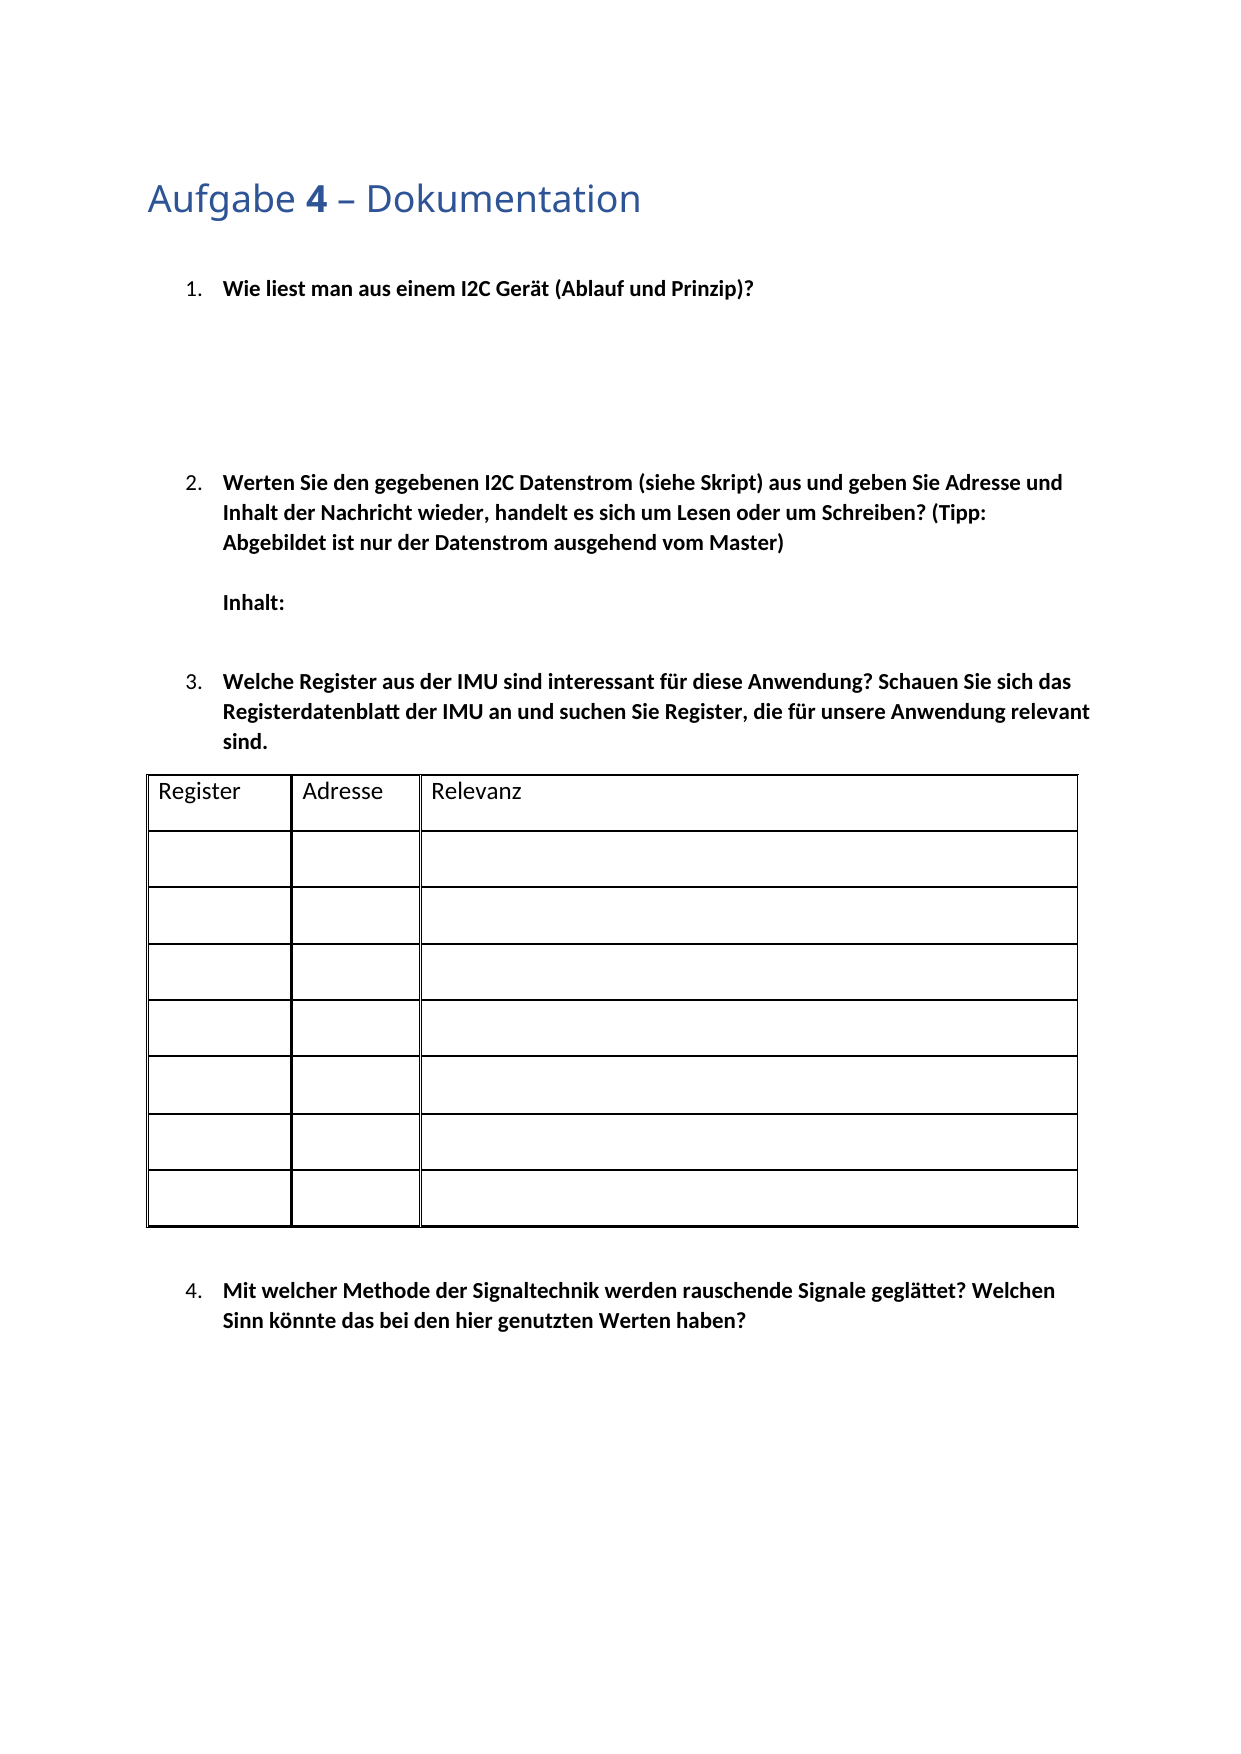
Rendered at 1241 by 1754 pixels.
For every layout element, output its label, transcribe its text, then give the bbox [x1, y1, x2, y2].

table_cell [422, 1115, 1077, 1169]
table_cell [293, 1115, 419, 1169]
table_cell [422, 945, 1077, 999]
table_cell [422, 888, 1077, 943]
table_cell [293, 888, 419, 943]
table_cell [149, 1001, 290, 1055]
table_cell [293, 1001, 419, 1055]
table_cell [422, 1057, 1077, 1113]
table_cell [293, 1057, 419, 1113]
subtitle Aufgabe 4 – Dokumentation [148, 173, 1093, 224]
table_cell [422, 1001, 1077, 1055]
table_cell [149, 1057, 290, 1113]
list Wie liest man aus einem I2C Gerät (Ablauf und Prinzip)? [185, 274, 1093, 302]
list Welche Register aus der IMU sind interessant für diese Anwendung? Schauen Sie sich das Registerdatenblatt der IMU an und suchen Sie Register, die für unsere Anwendung relevant sind. [185, 667, 1093, 755]
table_cell [149, 1115, 290, 1169]
table_cell [293, 832, 419, 886]
table_header Relevanz [422, 776, 1077, 829]
table_cell [422, 1171, 1077, 1225]
table_cell [293, 945, 419, 999]
table_cell [149, 1171, 290, 1225]
table_cell [149, 888, 290, 943]
list Werten Sie den gegebenen I2C Datenstrom (siehe Skript) aus und geben Sie Adresse und Inhalt der Nachricht wieder, handelt es sich um Lesen oder um Schreiben? (Tipp: Abgebildet ist nur der Datenstrom ausgehend vom Master) Inhalt: [185, 468, 1093, 648]
table_cell [149, 945, 290, 999]
table_cell [293, 1171, 419, 1225]
table_header Adresse [293, 776, 419, 829]
list Mit welcher Methode der Signaltechnik werden rauschende Signale geglättet? Welchen Sinn könnte das bei den hier genutzten Werten haben? [185, 1276, 1093, 1334]
table_cell [149, 832, 290, 886]
table_cell [422, 832, 1077, 886]
table_header Register [149, 776, 290, 829]
